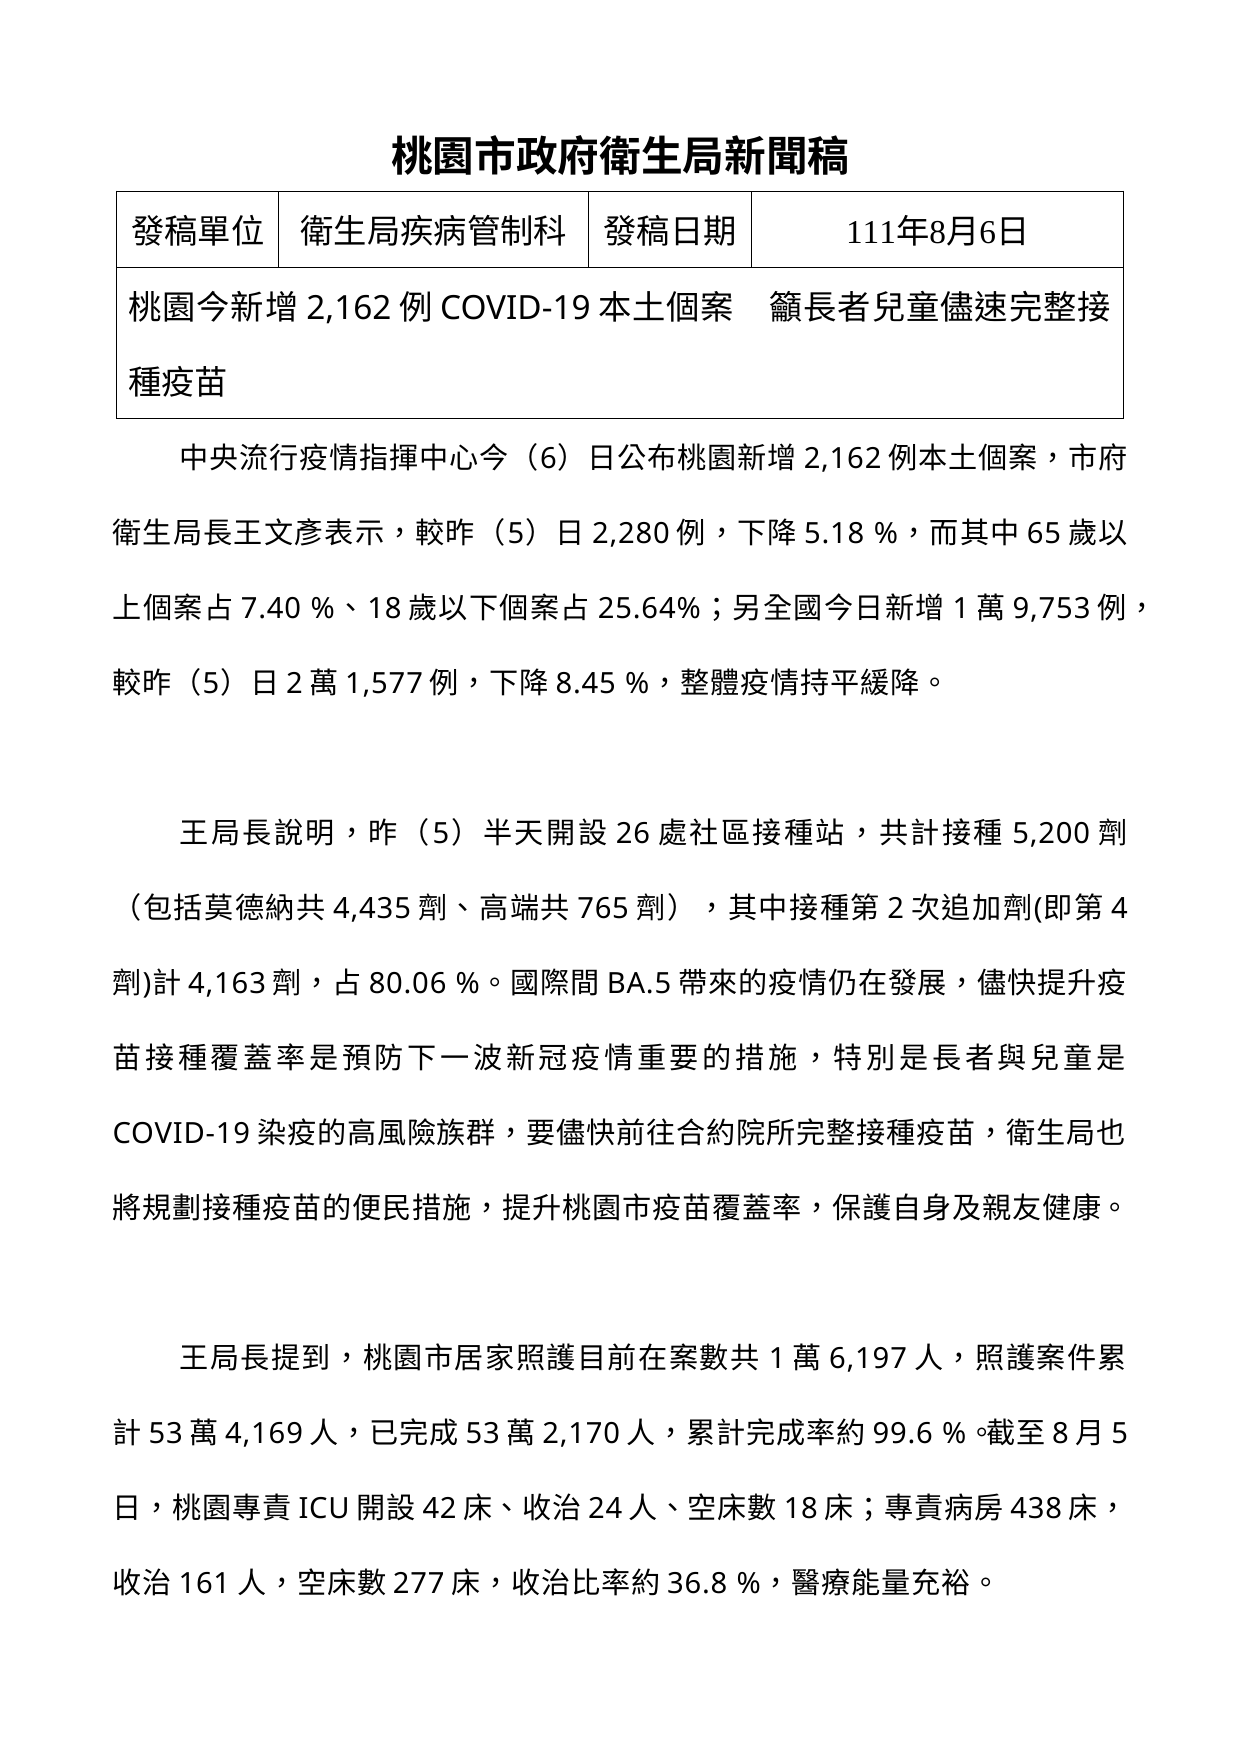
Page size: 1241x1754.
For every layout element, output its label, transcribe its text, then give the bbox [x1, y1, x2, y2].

table_header 111年8月6日 [752, 192, 1123, 267]
table_header 發稿日期 [589, 192, 751, 267]
text 中央流行疫情指揮中心今（6）日公布桃園新增2,162例本土個案，市府衛生局長王文彥表示，較昨（5）日2,280例，下降5.18 %，而其中65歲以上個案占7.40 %、18歲以下個案占25.64%；另全國今日新增1萬9,753例，較昨（5）日2萬1,577例，下降8.45 %，整體疫情持平緩降。 [112, 419, 1128, 719]
text 桃園市政府衛生局新聞稿 [112, 116, 1128, 191]
text 王局長提到，桃園市居家照護目前在案數共1萬6,197人，照護案件累計53萬4,169人，已完成53萬2,170人，累計完成率約99.6 %。截至8月5日，桃園專責ICU開設42床、收治24人、空床數18床；專責病房438床，收治161人，空床數277床，收治比率約36.8 %，醫療能量充裕。 [112, 1319, 1128, 1619]
text 王局長說明，昨（5）半天開設26處社區接種站，共計接種5,200劑（包括莫德納共4,435劑、高端共765劑），其中接種第2次追加劑(即第4劑)計4,163劑，占80.06 %。國際間BA.5帶來的疫情仍在發展，儘快提升疫苗接種覆蓋率是預防下一波新冠疫情重要的措施，特別是長者與兒童是COVID-19染疫的高風險族群，要儘快前往合約院所完整接種疫苗，衛生局也將規劃接種疫苗的便民措施，提升桃園市疫苗覆蓋率，保護自身及親友健康。 [112, 794, 1128, 1244]
table_header 發稿單位 [117, 192, 278, 267]
table_header 衛生局疾病管制科 [279, 192, 588, 267]
table_cell 桃園今新增2,162例COVID-19本土個案 籲長者兒童儘速完整接種疫苗 [117, 268, 1123, 418]
